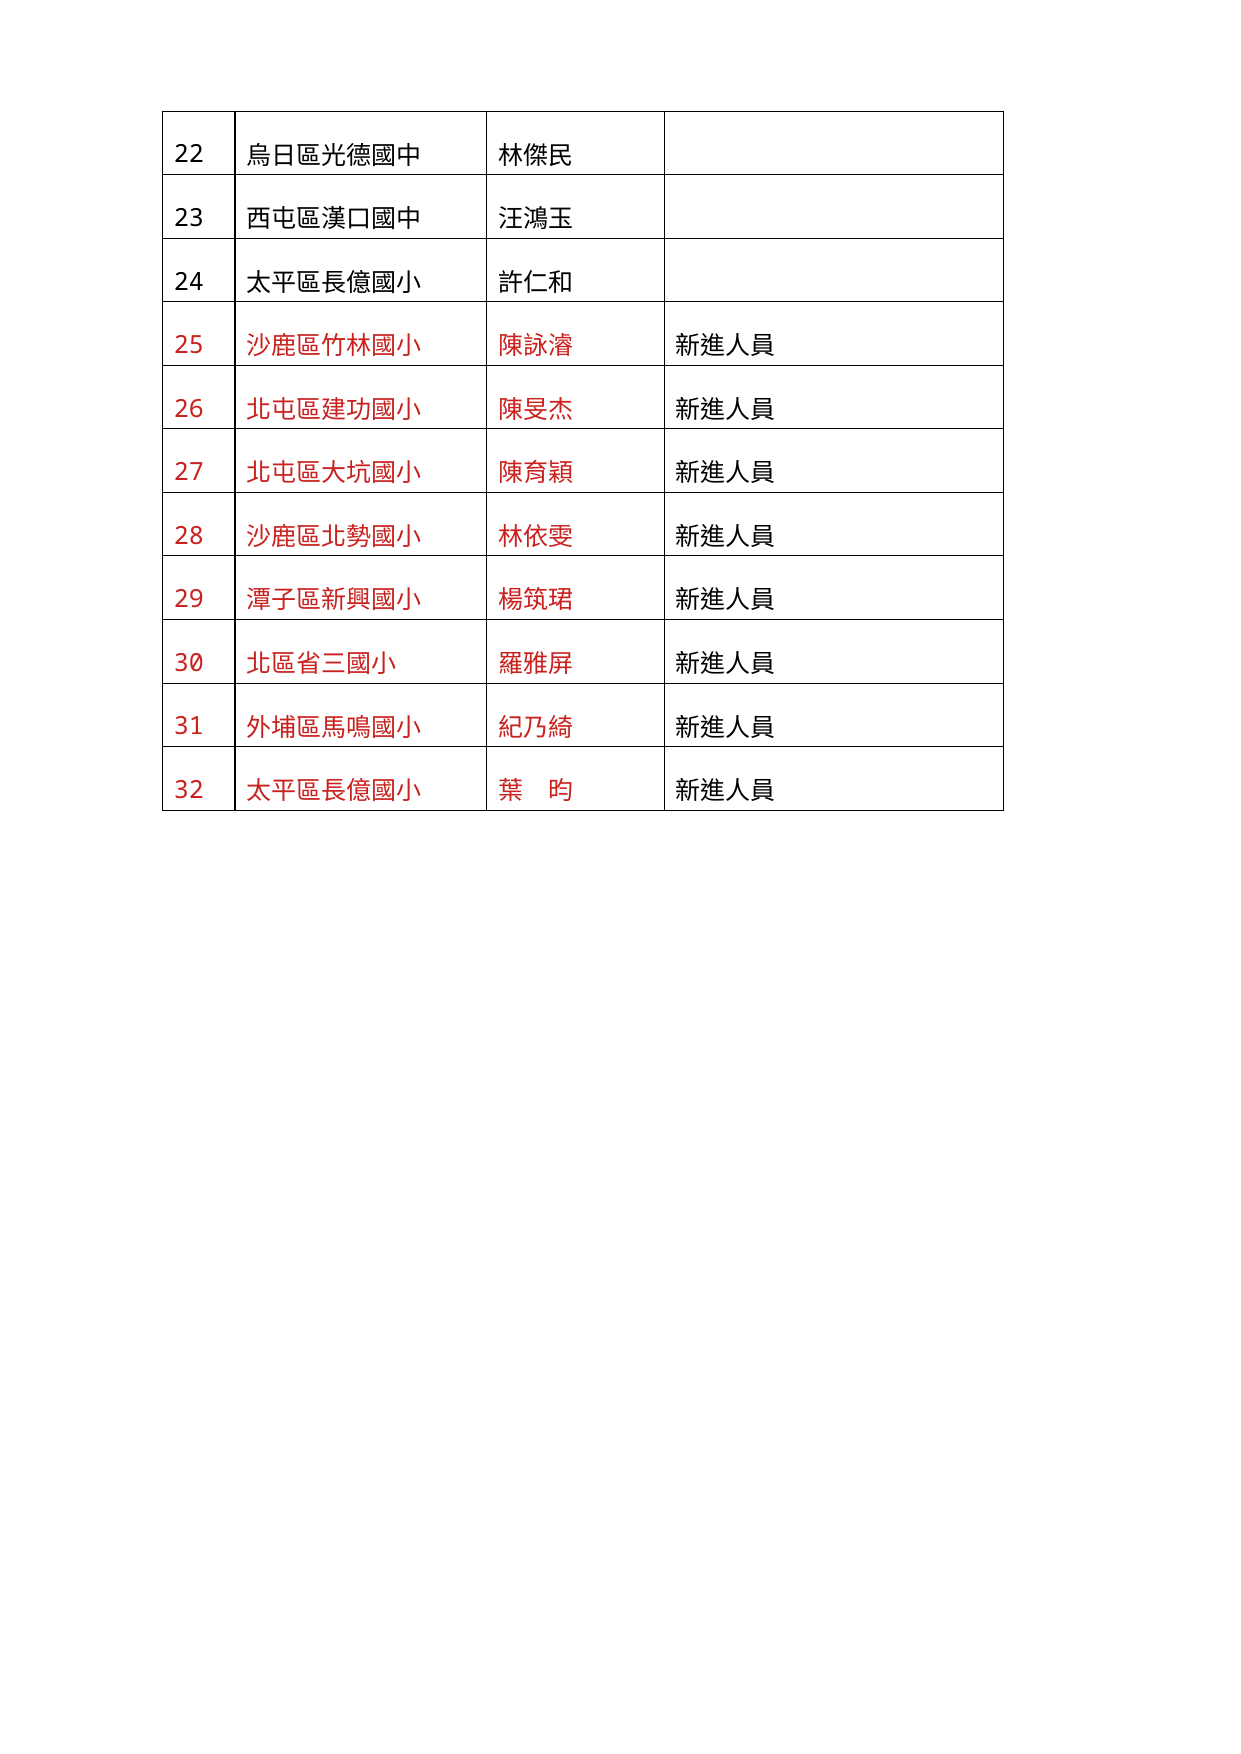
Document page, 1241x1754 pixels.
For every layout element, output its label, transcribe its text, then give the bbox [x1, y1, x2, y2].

table_cell 新進人員 [665, 684, 1003, 746]
table_cell 葉 昀 [487, 747, 664, 809]
table_cell 沙鹿區北勢國小 [236, 493, 486, 555]
table_cell 陳育穎 [487, 429, 664, 492]
table_cell 26 [163, 366, 234, 428]
table_cell 25 [163, 302, 234, 365]
table_cell 新進人員 [665, 556, 1003, 619]
table_cell 西屯區漢口國中 [236, 175, 486, 238]
table_cell 新進人員 [665, 620, 1003, 682]
table_cell 27 [163, 429, 234, 492]
table_cell 太平區長億國小 [236, 747, 486, 809]
table_cell 紀乃綺 [487, 684, 664, 746]
table_cell 太平區長億國小 [236, 239, 486, 301]
table_cell 陳旻杰 [487, 366, 664, 428]
table_cell 新進人員 [665, 429, 1003, 492]
table_cell 29 [163, 556, 234, 619]
table_cell 羅雅屏 [487, 620, 664, 682]
table_cell 28 [163, 493, 234, 555]
table_cell 32 [163, 747, 234, 809]
table_cell [665, 112, 1003, 174]
table_cell [665, 175, 1003, 238]
table_cell 新進人員 [665, 747, 1003, 809]
table_cell 汪鴻玉 [487, 175, 664, 238]
table_cell 楊筑珺 [487, 556, 664, 619]
table_cell 林依雯 [487, 493, 664, 555]
table_cell 潭子區新興國小 [236, 556, 486, 619]
table_cell 新進人員 [665, 366, 1003, 428]
table_cell 23 [163, 175, 234, 238]
table_cell 北屯區大坑國小 [236, 429, 486, 492]
table_cell 22 [163, 112, 234, 174]
table_cell 24 [163, 239, 234, 301]
table_cell 陳詠濬 [487, 302, 664, 365]
table_cell 31 [163, 684, 234, 746]
table_cell 烏日區光德國中 [236, 112, 486, 174]
table_cell 北區省三國小 [236, 620, 486, 682]
table_cell 新進人員 [665, 493, 1003, 555]
table_cell 許仁和 [487, 239, 664, 301]
table_cell 林傑民 [487, 112, 664, 174]
table_cell 沙鹿區竹林國小 [236, 302, 486, 365]
table_cell [665, 239, 1003, 301]
table_cell 北屯區建功國小 [236, 366, 486, 428]
table_cell 新進人員 [665, 302, 1003, 365]
table_cell 30 [163, 620, 234, 682]
table_cell 外埔區馬鳴國小 [236, 684, 486, 746]
